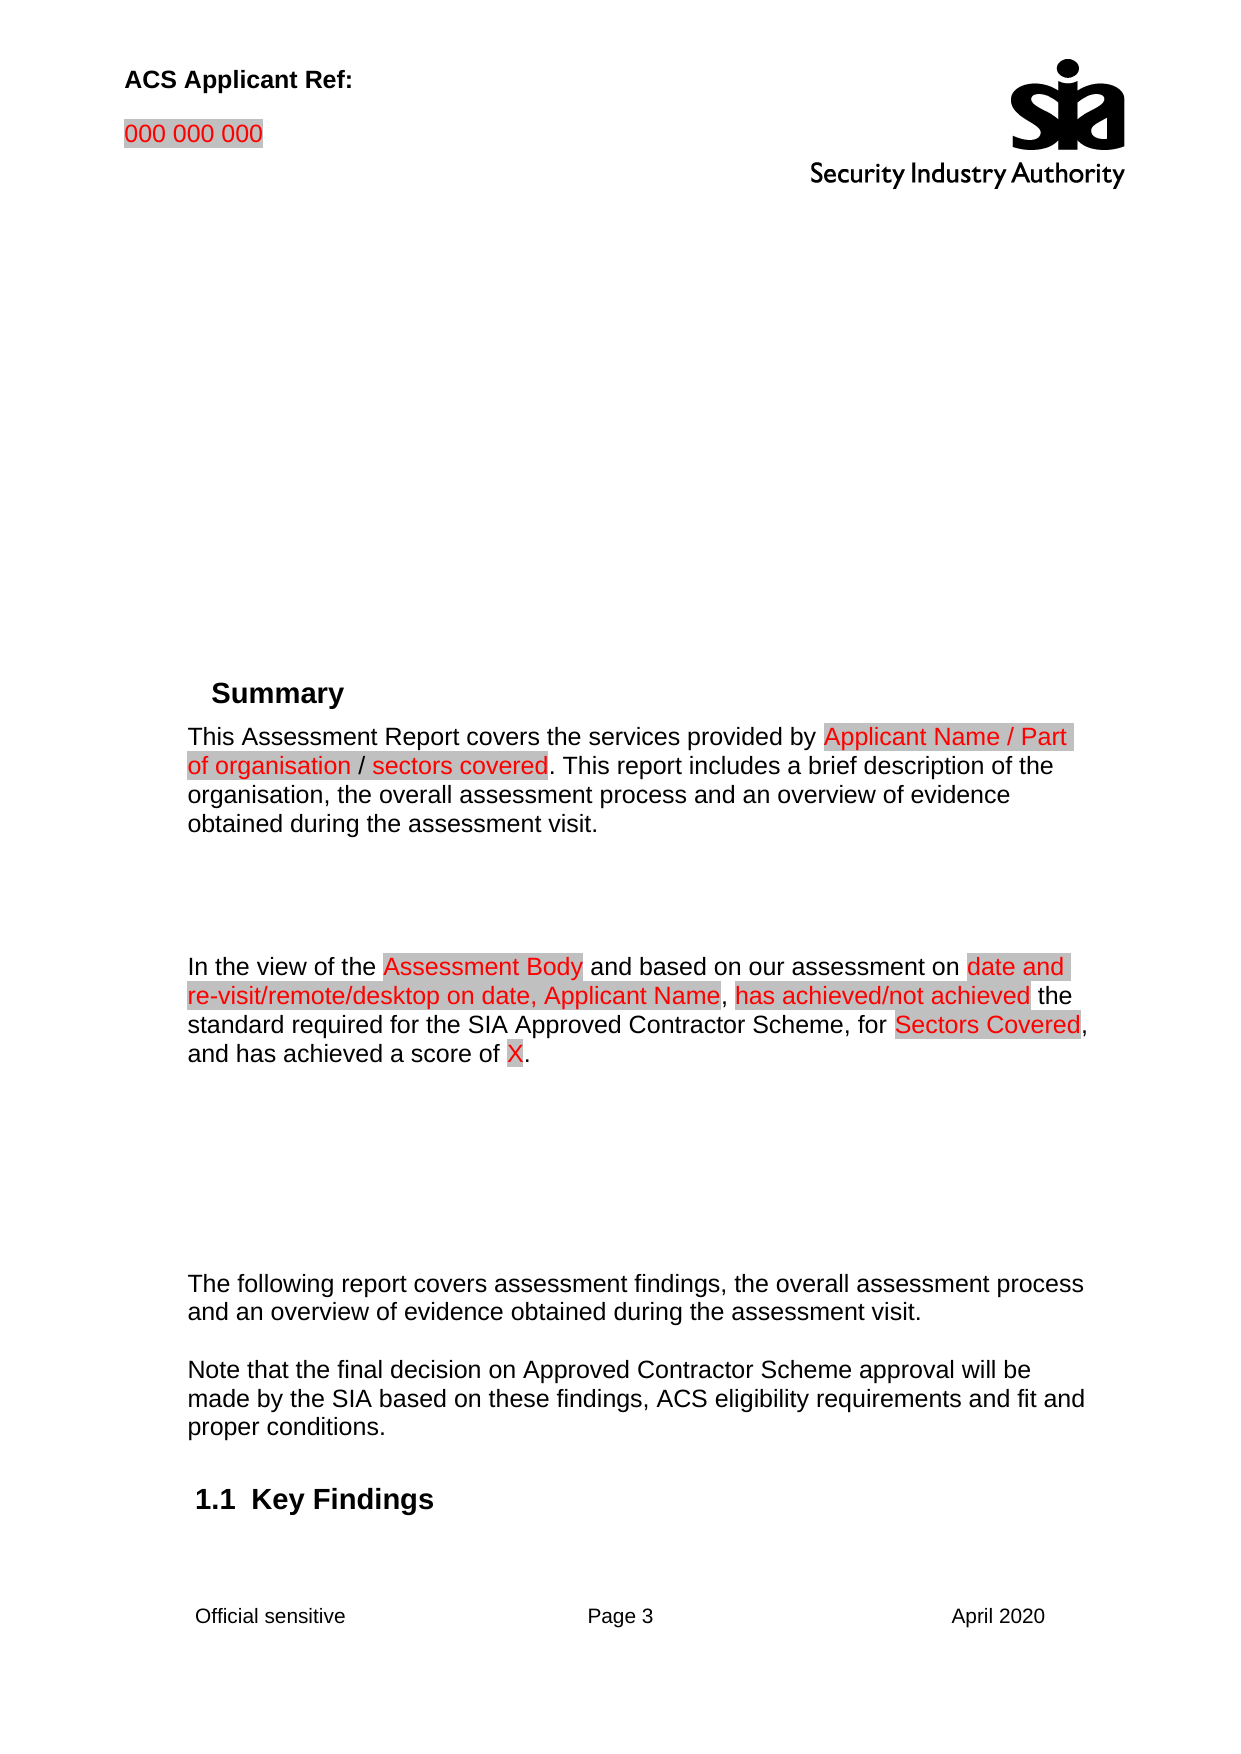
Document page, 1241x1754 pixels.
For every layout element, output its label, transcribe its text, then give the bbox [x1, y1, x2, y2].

text This Assessment Report covers the services provided by Applicant Name / Part of organisation / sectors covered. This report includes a brief description of the organisation, the overall assessment process and an overview of evidence obtained during the assessment visit. [187, 722, 1090, 837]
text The following report covers assessment findings, the overall assessment process and an overview of evidence obtained during the assessment visit. [187, 1269, 1090, 1326]
text In the view of the Assessment Body and based on our assessment on date and re-visit/remote/desktop on date, Applicant Name, has achieved/not achieved the standard required for the SIA Approved Contractor Scheme, for Sectors Covered, and has achieved a score of X. [187, 952, 1090, 1067]
text Note that the final decision on Approved Contractor Scheme approval will be made by the SIA based on these findings, ACS eligibility requirements and fit and proper conditions. [187, 1355, 1090, 1441]
subtitle Key Findings [195, 1482, 1090, 1516]
subtitle Summary [195, 676, 1045, 710]
